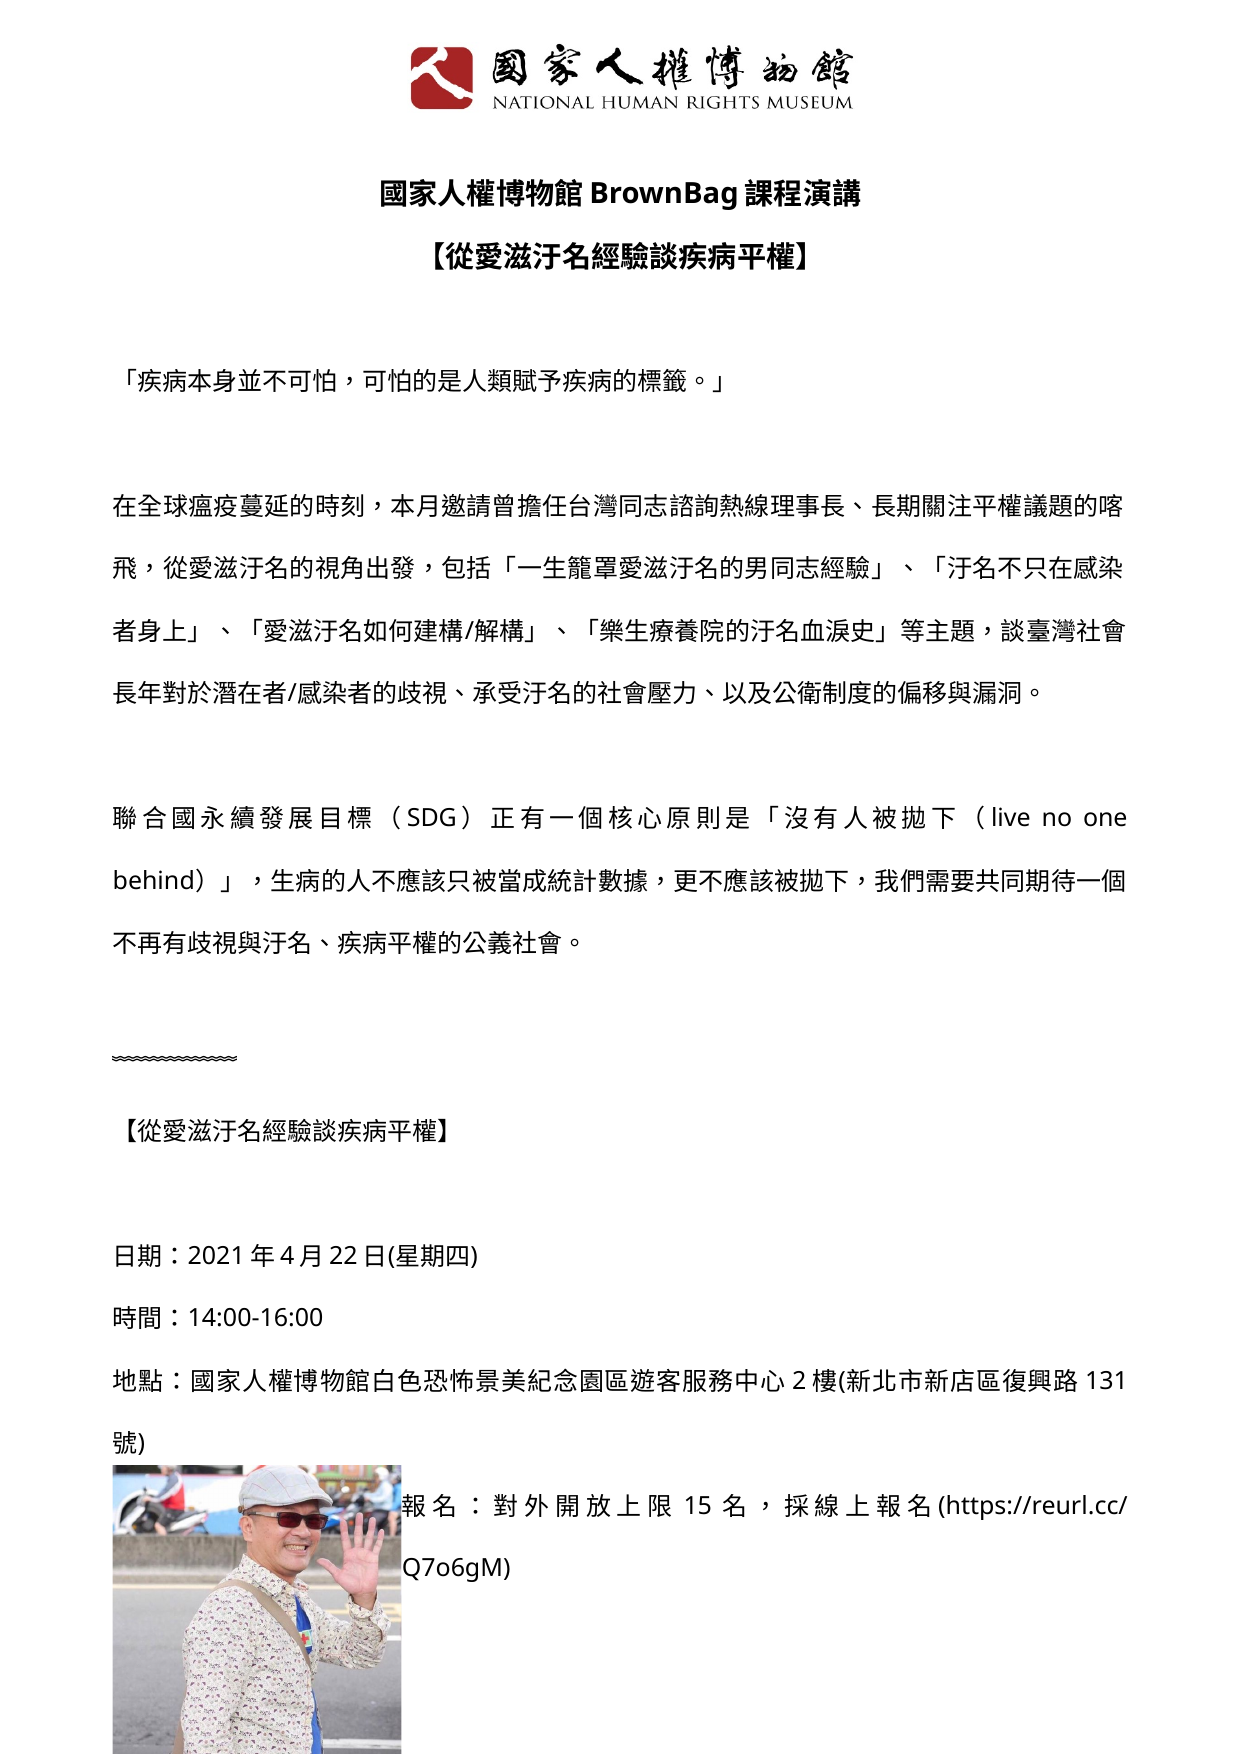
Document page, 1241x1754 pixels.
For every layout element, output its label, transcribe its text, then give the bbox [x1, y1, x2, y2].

text 報名：對外開放上限15名，採線上報名(https://reurl.cc/Q7o6gM) [112, 1463, 1128, 1588]
text 「疾病本身並不可怕，可怕的是人類賦予疾病的標籤。」 [112, 338, 1128, 400]
text 【從愛滋汙名經驗談疾病平權】 [112, 213, 1128, 275]
text 地點：國家人權博物館白色恐怖景美紀念園區遊客服務中心2樓(新北市新店區復興路131號) [112, 1338, 1128, 1463]
text 【從愛滋汙名經驗談疾病平權】 [112, 1088, 1128, 1150]
text 國家人權博物館BrownBag課程演講 [112, 150, 1128, 213]
text ﹌﹌﹌﹌﹌ [112, 1025, 1128, 1088]
text 在全球瘟疫蔓延的時刻，本月邀請曾擔任台灣同志諮詢熱線理事長、長期關注平權議題的喀飛，從愛滋汙名的視角出發，包括「一生籠罩愛滋汙名的男同志經驗」、「汙名不只在感染者身上」、「愛滋汙名如何建構/解構」、「樂生療養院的汙名血淚史」等主題，談臺灣社會長年對於潛在者/感染者的歧視、承受汙名的社會壓力、以及公衛制度的偏移與漏洞。 [112, 463, 1128, 713]
text 聯合國永續發展目標（SDG）正有一個核心原則是「沒有人被拋下（live no one behind）」，生病的人不應該只被當成統計數據，更不應該被拋下，我們需要共同期待一個不再有歧視與汙名、疾病平權的公義社會。 [112, 775, 1128, 963]
text 日期：2021年4月22日(星期四) [112, 1213, 1128, 1275]
text 時間：14:00-16:00 [112, 1275, 1128, 1338]
